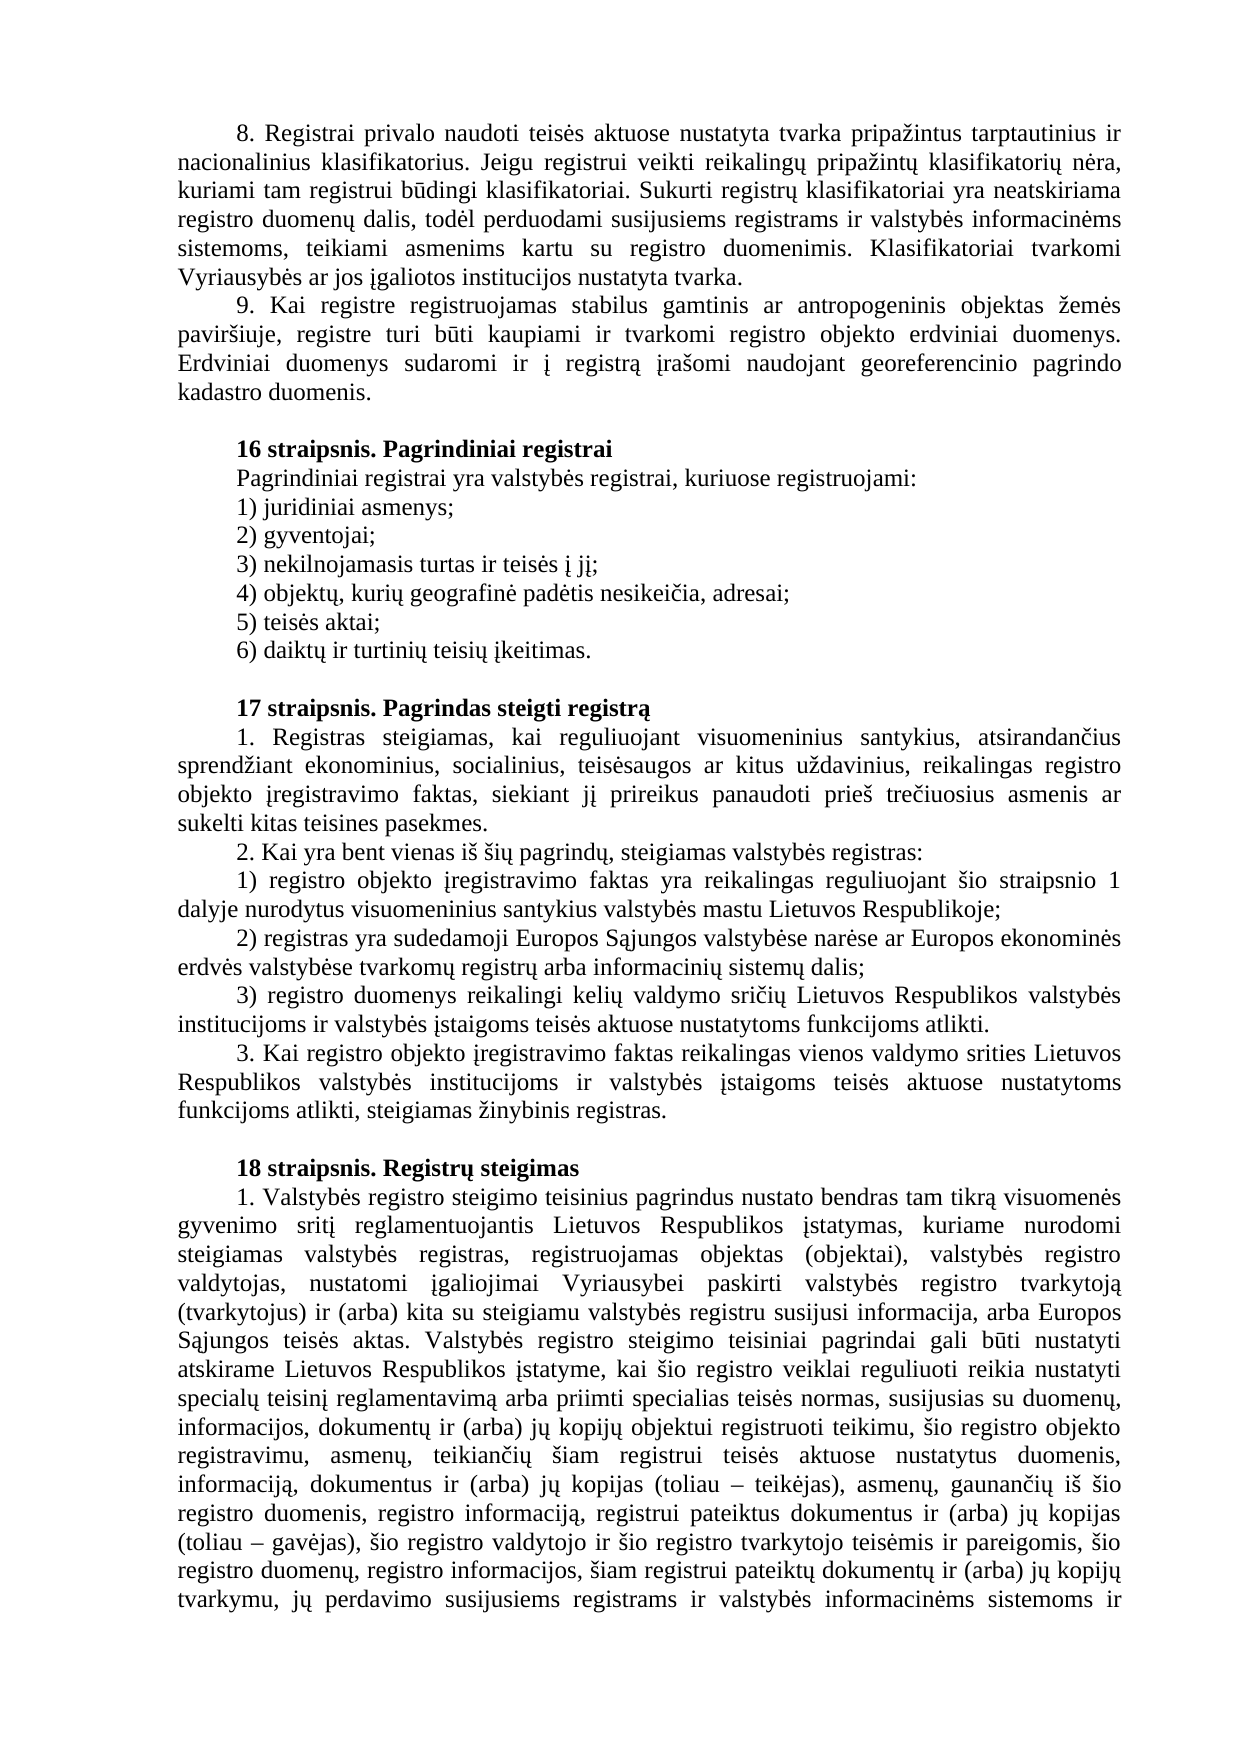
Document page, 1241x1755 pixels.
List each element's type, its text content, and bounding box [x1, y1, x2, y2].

text 2. Kai yra bent vienas iš šių pagrindų, steigiamas valstybės registras: [177, 837, 1122, 866]
text 2) registras yra sudedamoji Europos Sąjungos valstybėse narėse ar Europos ekonominės erdvės valstybėse tvarkomų registrų arba informacinių sistemų dalis; [177, 923, 1122, 981]
text 1. Registras steigiamas, kai reguliuojant visuomeninius santykius, atsirandančius sprendžiant ekonominius, socialinius, teisėsaugos ar kitus uždavinius, reikalingas registro objekto įregistravimo faktas, siekiant jį prireikus panaudoti prieš trečiuosius asmenis ar sukelti kitas teisines pasekmes. [177, 722, 1122, 837]
text 18 straipsnis. Registrų steigimas [177, 1153, 1122, 1182]
text 16 straipsnis. Pagrindiniai registrai [177, 434, 1122, 463]
text 1. Valstybės registro steigimo teisinius pagrindus nustato bendras tam tikrą visuomenės gyvenimo sritį reglamentuojantis Lietuvos Respublikos įstatymas, kuriame nurodomi steigiamas valstybės registras, registruojamas objektas (objektai), valstybės registro valdytojas, nustatomi įgaliojimai Vyriausybei paskirti valstybės registro tvarkytoją (tvarkytojus) ir (arba) kita su steigiamu valstybės registru susijusi informacija, arba Europos Sąjungos teisės aktas. Valstybės registro steigimo teisiniai pagrindai gali būti nustatyti atskirame Lietuvos Respublikos įstatyme, kai šio registro veiklai reguliuoti reikia nustatyti specialų teisinį reglamentavimą arba priimti specialias teisės normas, susijusias su duomenų, informacijos, dokumentų ir (arba) jų kopijų objektui registruoti teikimu, šio registro objekto registravimu, asmenų, teikiančių šiam registrui teisės aktuose nustatytus duomenis, informaciją, dokumentus ir (arba) jų kopijas (toliau – teikėjas), asmenų, gaunančių iš šio registro duomenis, registro informaciją, registrui pateiktus dokumentus ir (arba) jų kopijas (toliau – gavėjas), šio registro valdytojo ir šio registro tvarkytojo teisėmis ir pareigomis, šio registro duomenų, registro informacijos, šiam registrui pateiktų dokumentų ir (arba) jų kopijų tvarkymu, jų perdavimo susijusiems registrams ir valstybės informacinėms sistemoms ir [177, 1182, 1122, 1613]
text 1) juridiniai asmenys; [177, 492, 1122, 521]
text 3) registro duomenys reikalingi kelių valdymo sričių Lietuvos Respublikos valstybės institucijoms ir valstybės įstaigoms teisės aktuose nustatytoms funkcijoms atlikti. [177, 981, 1122, 1038]
text 3) nekilnojamasis turtas ir teisės į jį; [177, 549, 1122, 578]
text Pagrindiniai registrai yra valstybės registrai, kuriuose registruojami: [177, 463, 1122, 492]
text 1) registro objekto įregistravimo faktas yra reikalingas reguliuojant šio straipsnio 1 dalyje nurodytus visuomeninius santykius valstybės mastu Lietuvos Respublikoje; [177, 866, 1122, 923]
text 2) gyventojai; [177, 521, 1122, 549]
text 5) teisės aktai; [177, 607, 1122, 636]
text 3. Kai registro objekto įregistravimo faktas reikalingas vienos valdymo srities Lietuvos Respublikos valstybės institucijoms ir valstybės įstaigoms teisės aktuose nustatytoms funkcijoms atlikti, steigiamas žinybinis registras. [177, 1038, 1122, 1124]
text 6) daiktų ir turtinių teisių įkeitimas. [177, 636, 1122, 664]
text 9. Kai registre registruojamas stabilus gamtinis ar antropogeninis objektas žemės paviršiuje, registre turi būti kaupiami ir tvarkomi registro objekto erdviniai duomenys. Erdviniai duomenys sudaromi ir į registrą įrašomi naudojant georeferencinio pagrindo kadastro duomenis. [177, 291, 1122, 406]
text 17 straipsnis. Pagrindas steigti registrą [177, 693, 1122, 722]
text 8. Registrai privalo naudoti teisės aktuose nustatyta tvarka pripažintus tarptautinius ir nacionalinius klasifikatorius. Jeigu registrui veikti reikalingų pripažintų klasifikatorių nėra, kuriami tam registrui būdingi klasifikatoriai. Sukurti registrų klasifikatoriai yra neatskiriama registro duomenų dalis, todėl perduodami susijusiems registrams ir valstybės informacinėms sistemoms, teikiami asmenims kartu su registro duomenimis. Klasifikatoriai tvarkomi Vyriausybės ar jos įgaliotos institucijos nustatyta tvarka. [177, 118, 1122, 291]
text 4) objektų, kurių geografinė padėtis nesikeičia, adresai; [177, 578, 1122, 607]
